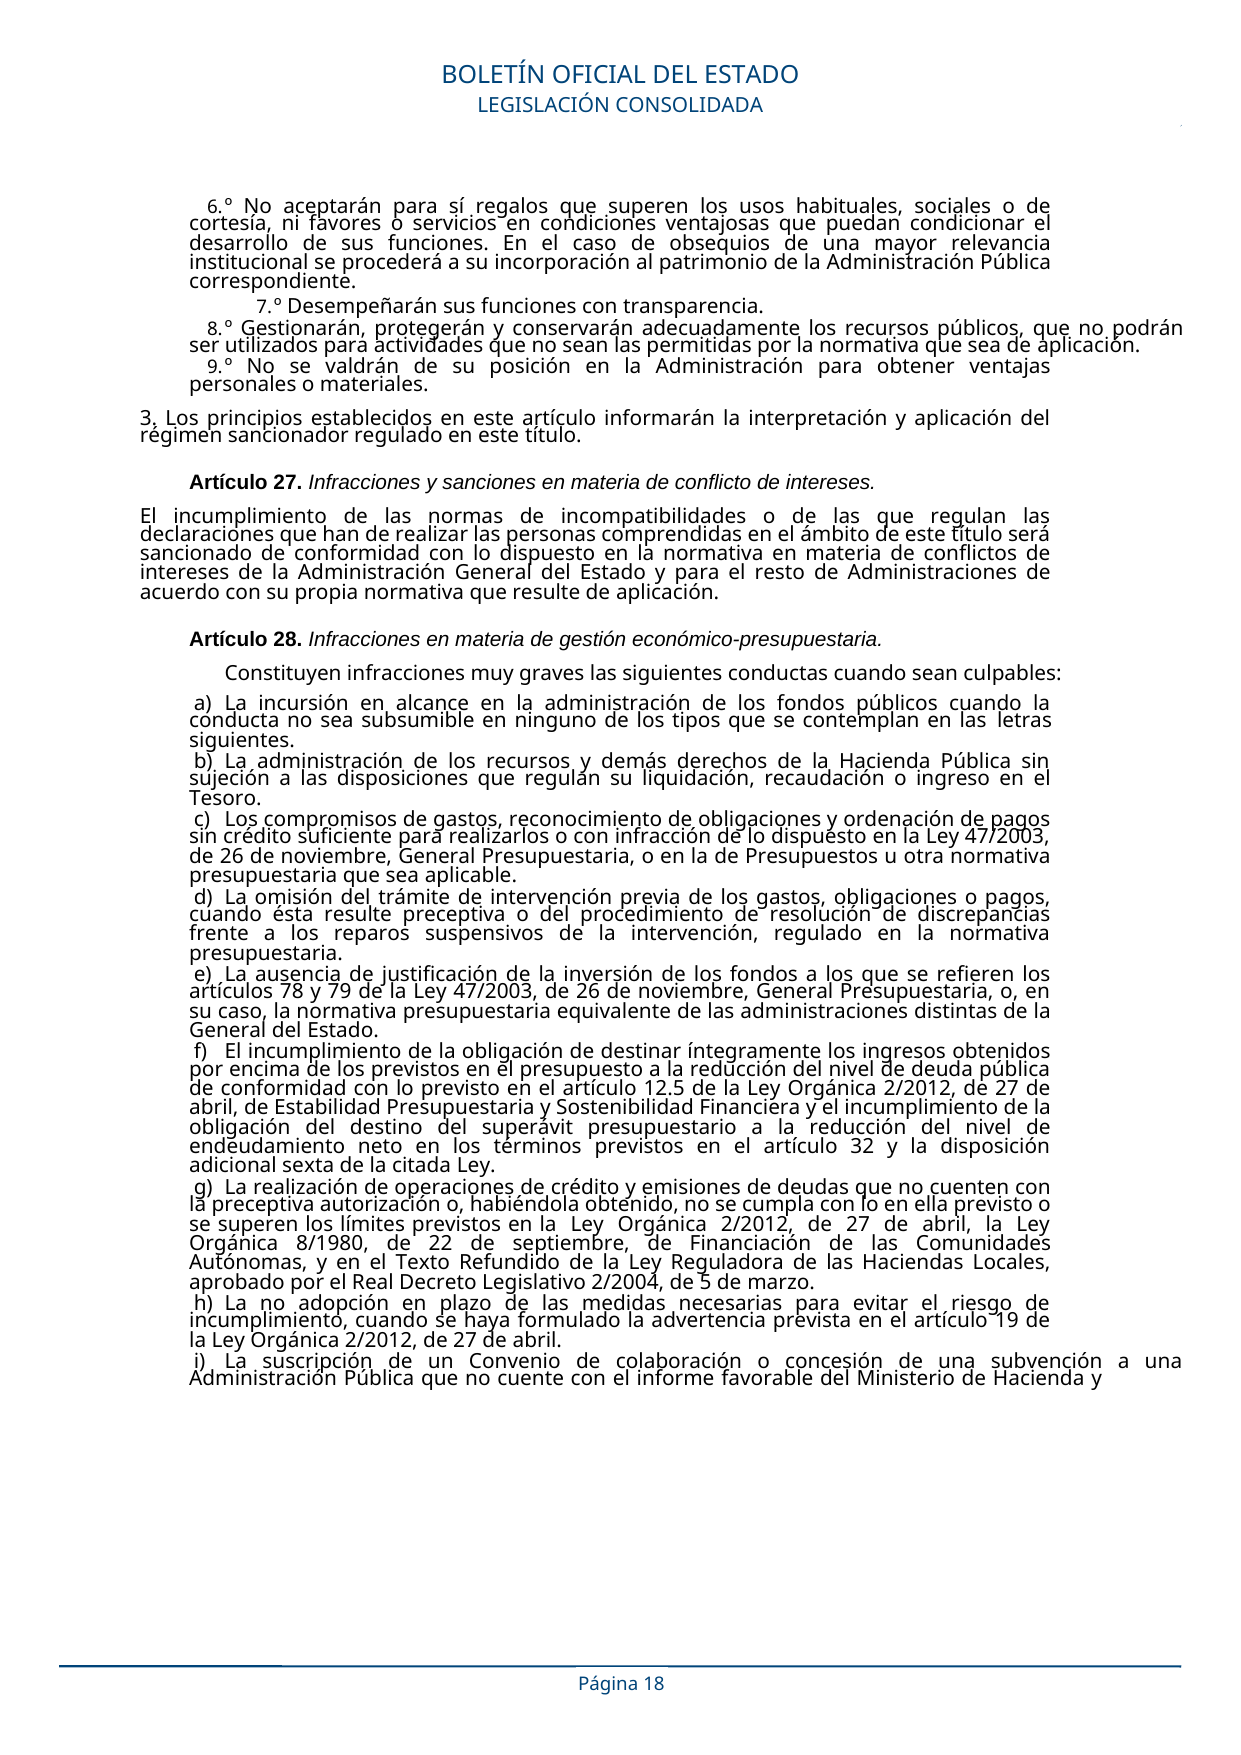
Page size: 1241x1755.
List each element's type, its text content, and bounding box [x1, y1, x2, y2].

list La omisión del trámite de intervención previa de los gastos, obligaciones o pagos, cuando ésta resulte preceptiva o del procedimiento de resolución de discrepancias frente a los reparos suspensivos de la intervención, regulado en la normativa presupuestaria. [158, 889, 1052, 966]
text Artículo 28. Infracciones en materia de gestión económico-presupuestaria. [189, 627, 1184, 651]
list La administración de los recursos y demás derechos de la Hacienda Pública sin sujeción a las disposiciones que regulan su liquidación, recaudación o ingreso en el Tesoro. [158, 753, 1052, 811]
list Los compromisos de gastos, reconocimiento de obligaciones y ordenación de pagos sin crédito suficiente para realizarlos o con infracción de lo dispuesto en la Ley 47/2003, de 26 de noviembre, General Presupuestaria, o en la de Presupuestos u otra normativa presupuestaria que sea aplicable. [158, 811, 1052, 889]
list La ausencia de justificación de la inversión de los fondos a los que se refieren los artículos 78 y 79 de la Ley 47/2003, de 26 de noviembre, General Presupuestaria, o, en su caso, la normativa presupuestaria equivalente de las administraciones distintas de la General del Estado. [158, 966, 1052, 1043]
list La realización de operaciones de crédito y emisiones de deudas que no cuenten con la preceptiva autorización o, habiéndola obtenido, no se cumpla con lo en ella previsto o se superen los límites previstos en la Ley Orgánica 2/2012, de 27 de abril, la Ley Orgánica 8/1980, de 22 de septiembre, de Financiación de las Comunidades Autónomas, y en el Texto Refundido de la Ley Reguladora de las Haciendas Locales, aprobado por el Real Decreto Legislativo 2/2004, de 5 de marzo. [158, 1179, 1052, 1295]
text 3. Los principios establecidos en este artículo informarán la interpretación y aplicación del régimen sancionador regulado en este título. [139, 409, 1051, 448]
list La no adopción en plazo de las medidas necesarias para evitar el riesgo de incumplimiento, cuando se haya formulado la advertencia prevista en el artículo 19 de la Ley Orgánica 2/2012, de 27 de abril. [158, 1295, 1052, 1353]
list º Desempeñarán sus funciones con transparencia. [256, 295, 1184, 318]
text Artículo 27. Infracciones y sanciones en materia de conflicto de intereses. [189, 470, 1184, 494]
list La suscripción de un Convenio de colaboración o concesión de una subvención a una Administración Pública que no cuente con el informe favorable del Ministerio de Hacienda y [158, 1353, 1184, 1392]
list La incursión en alcance en la administración de los fondos públicos cuando la conducta no sea subsumible en ninguno de los tipos que se contemplan en las letras siguientes. [158, 695, 1052, 753]
list El incumplimiento de la obligación de destinar íntegramente los ingresos obtenidos por encima de los previstos en el presupuesto a la reducción del nivel de deuda pública de conformidad con lo previsto en el artículo 12.5 de la Ley Orgánica 2/2012, de 27 de abril, de Estabilidad Presupuestaria y Sostenibilidad Financiera y el incumplimiento de la obligación del destino del superávit presupuestario a la reducción del nivel de endeudamiento neto en los términos previstos en el artículo 32 y la disposición adicional sexta de la citada Ley. [158, 1043, 1052, 1179]
list º No aceptarán para sí regalos que superen los usos habituales, sociales o de cortesía, ni favores o servicios en condiciones ventajosas que puedan condicionar el desarrollo de sus funciones. En el caso de obsequios de una mayor relevancia institucional se procederá a su incorporación al patrimonio de la Administración Pública correspondiente. [171, 198, 1052, 295]
list º No se valdrán de su posición en la Administración para obtener ventajas personales o materiales. [171, 358, 1052, 397]
text Constituyen infracciones muy graves las siguientes conductas cuando sean culpables: [224, 658, 1184, 686]
text El incumplimiento de las normas de incompatibilidades o de las que regulan las declaraciones que han de realizar las personas comprendidas en el ámbito de este título será sancionado de conformidad con lo dispuesto en la normativa en materia de conflictos de intereses de la Administración General del Estado y para el resto de Administraciones de acuerdo con su propia normativa que resulte de aplicación. [139, 508, 1052, 605]
list º Gestionarán, protegerán y conservarán adecuadamente los recursos públicos, que no podrán ser utilizados para actividades que no sean las permitidas por la normativa que sea de aplicación. [171, 320, 1184, 358]
